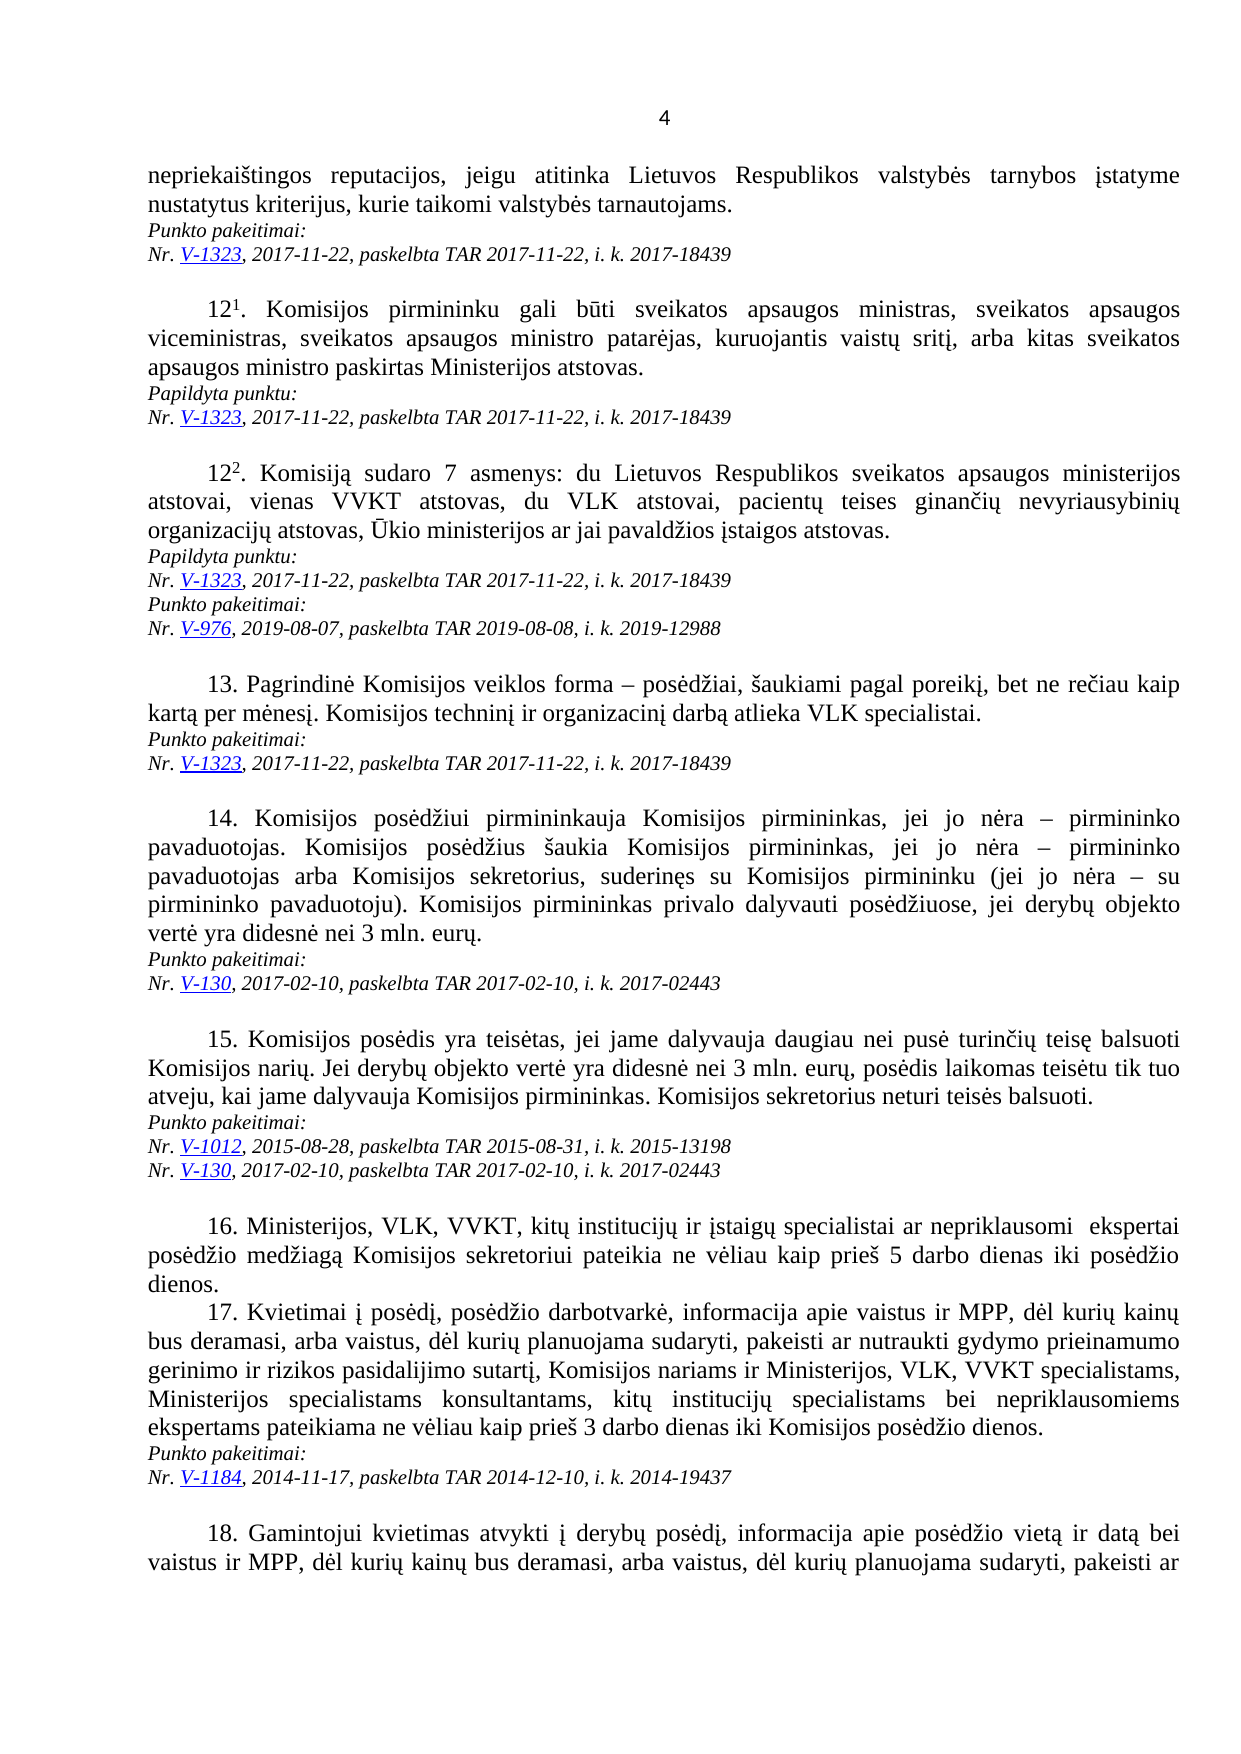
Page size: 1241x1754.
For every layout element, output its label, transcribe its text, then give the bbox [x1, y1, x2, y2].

text 121. Komisijos pirmininku gali būti sveikatos apsaugos ministras, sveikatos apsaugos viceministras, sveikatos apsaugos ministro patarėjas, kuruojantis vaistų sritį, arba kitas sveikatos apsaugos ministro paskirtas Ministerijos atstovas. [148, 294, 1181, 381]
text Nr. V-976, 2019-08-07, paskelbta TAR 2019-08-08, i. k. 2019-12988 [148, 616, 1181, 640]
text 15. Komisijos posėdis yra teisėtas, jei jame dalyvauja daugiau nei pusė turinčių teisę balsuoti Komisijos narių. Jei derybų objekto vertė yra didesnė nei 3 mln. eurų, posėdis laikomas teisėtu tik tuo atveju, kai jame dalyvauja Komisijos pirmininkas. Komisijos sekretorius neturi teisės balsuoti. [148, 1024, 1181, 1110]
text Punkto pakeitimai: [148, 1110, 1181, 1134]
text Punkto pakeitimai: [148, 726, 1181, 751]
text 17. Kvietimai į posėdį, posėdžio darbotvarkė, informacija apie vaistus ir MPP, dėl kurių kainų bus deramasi, arba vaistus, dėl kurių planuojama sudaryti, pakeisti ar nutraukti gydymo prieinamumo gerinimo ir rizikos pasidalijimo sutartį, Komisijos nariams ir Ministerijos, VLK, VVKT specialistams, Ministerijos specialistams konsultantams, kitų institucijų specialistams bei nepriklausomiems ekspertams pateikiama ne vėliau kaip prieš 3 darbo dienas iki Komisijos posėdžio dienos. [148, 1297, 1181, 1441]
text Punkto pakeitimai: [148, 1441, 1181, 1465]
text Nr. V-1323, 2017-11-22, paskelbta TAR 2017-11-22, i. k. 2017-18439 [148, 751, 1181, 774]
text 122. Komisiją sudaro 7 asmenys: du Lietuvos Respublikos sveikatos apsaugos ministerijos atstovai, vienas VVKT atstovas, du VLK atstovai, pacientų teises ginančių nevyriausybinių organizacijų atstovas, Ūkio ministerijos ar jai pavaldžios įstaigos atstovas. [148, 458, 1181, 544]
text Nr. V-1323, 2017-11-22, paskelbta TAR 2017-11-22, i. k. 2017-18439 [148, 405, 1181, 429]
text 13. Pagrindinė Komisijos veiklos forma – posėdžiai, šaukiami pagal poreikį, bet ne rečiau kaip kartą per mėnesį. Komisijos techninį ir organizacinį darbą atlieka VLK specialistai. [148, 669, 1181, 726]
text Punkto pakeitimai: [148, 218, 1181, 242]
text Nr. V-1323, 2017-11-22, paskelbta TAR 2017-11-22, i. k. 2017-18439 [148, 242, 1181, 266]
text Nr. V-130, 2017-02-10, paskelbta TAR 2017-02-10, i. k. 2017-02443 [148, 971, 1181, 995]
text 14. Komisijos posėdžiui pirmininkauja Komisijos pirmininkas, jei jo nėra – pirmininko pavaduotojas. Komisijos posėdžius šaukia Komisijos pirmininkas, jei jo nėra – pirmininko pavaduotojas arba Komisijos sekretorius, suderinęs su Komisijos pirmininku (jei jo nėra – su pirmininko pavaduotoju). Komisijos pirmininkas privalo dalyvauti posėdžiuose, jei derybų objekto vertė yra didesnė nei 3 mln. eurų. [148, 803, 1181, 947]
text 18. Gamintojui kvietimas atvykti į derybų posėdį, informacija apie posėdžio vietą ir datą bei vaistus ir MPP, dėl kurių kainų bus deramasi, arba vaistus, dėl kurių planuojama sudaryti, pakeisti ar [148, 1518, 1181, 1576]
text Nr. V-1323, 2017-11-22, paskelbta TAR 2017-11-22, i. k. 2017-18439 [148, 568, 1181, 592]
text Nr. V-130, 2017-02-10, paskelbta TAR 2017-02-10, i. k. 2017-02443 [148, 1158, 1181, 1182]
text Papildyta punktu: [148, 544, 1181, 568]
text nepriekaištingos reputacijos, jeigu atitinka Lietuvos Respublikos valstybės tarnybos įstatyme nustatytus kriterijus, kurie taikomi valstybės tarnautojams. [148, 160, 1181, 218]
text Punkto pakeitimai: [148, 592, 1181, 616]
text Papildyta punktu: [148, 381, 1181, 405]
text Punkto pakeitimai: [148, 947, 1181, 971]
text 16. Ministerijos, VLK, VVKT, kitų institucijų ir įstaigų specialistai ar nepriklausomi ekspertai posėdžio medžiagą Komisijos sekretoriui pateikia ne vėliau kaip prieš 5 darbo dienas iki posėdžio dienos. [148, 1211, 1181, 1297]
text Nr. V-1184, 2014-11-17, paskelbta TAR 2014-12-10, i. k. 2014-19437 [148, 1465, 1181, 1489]
text Nr. V-1012, 2015-08-28, paskelbta TAR 2015-08-31, i. k. 2015-13198 [148, 1134, 1181, 1158]
